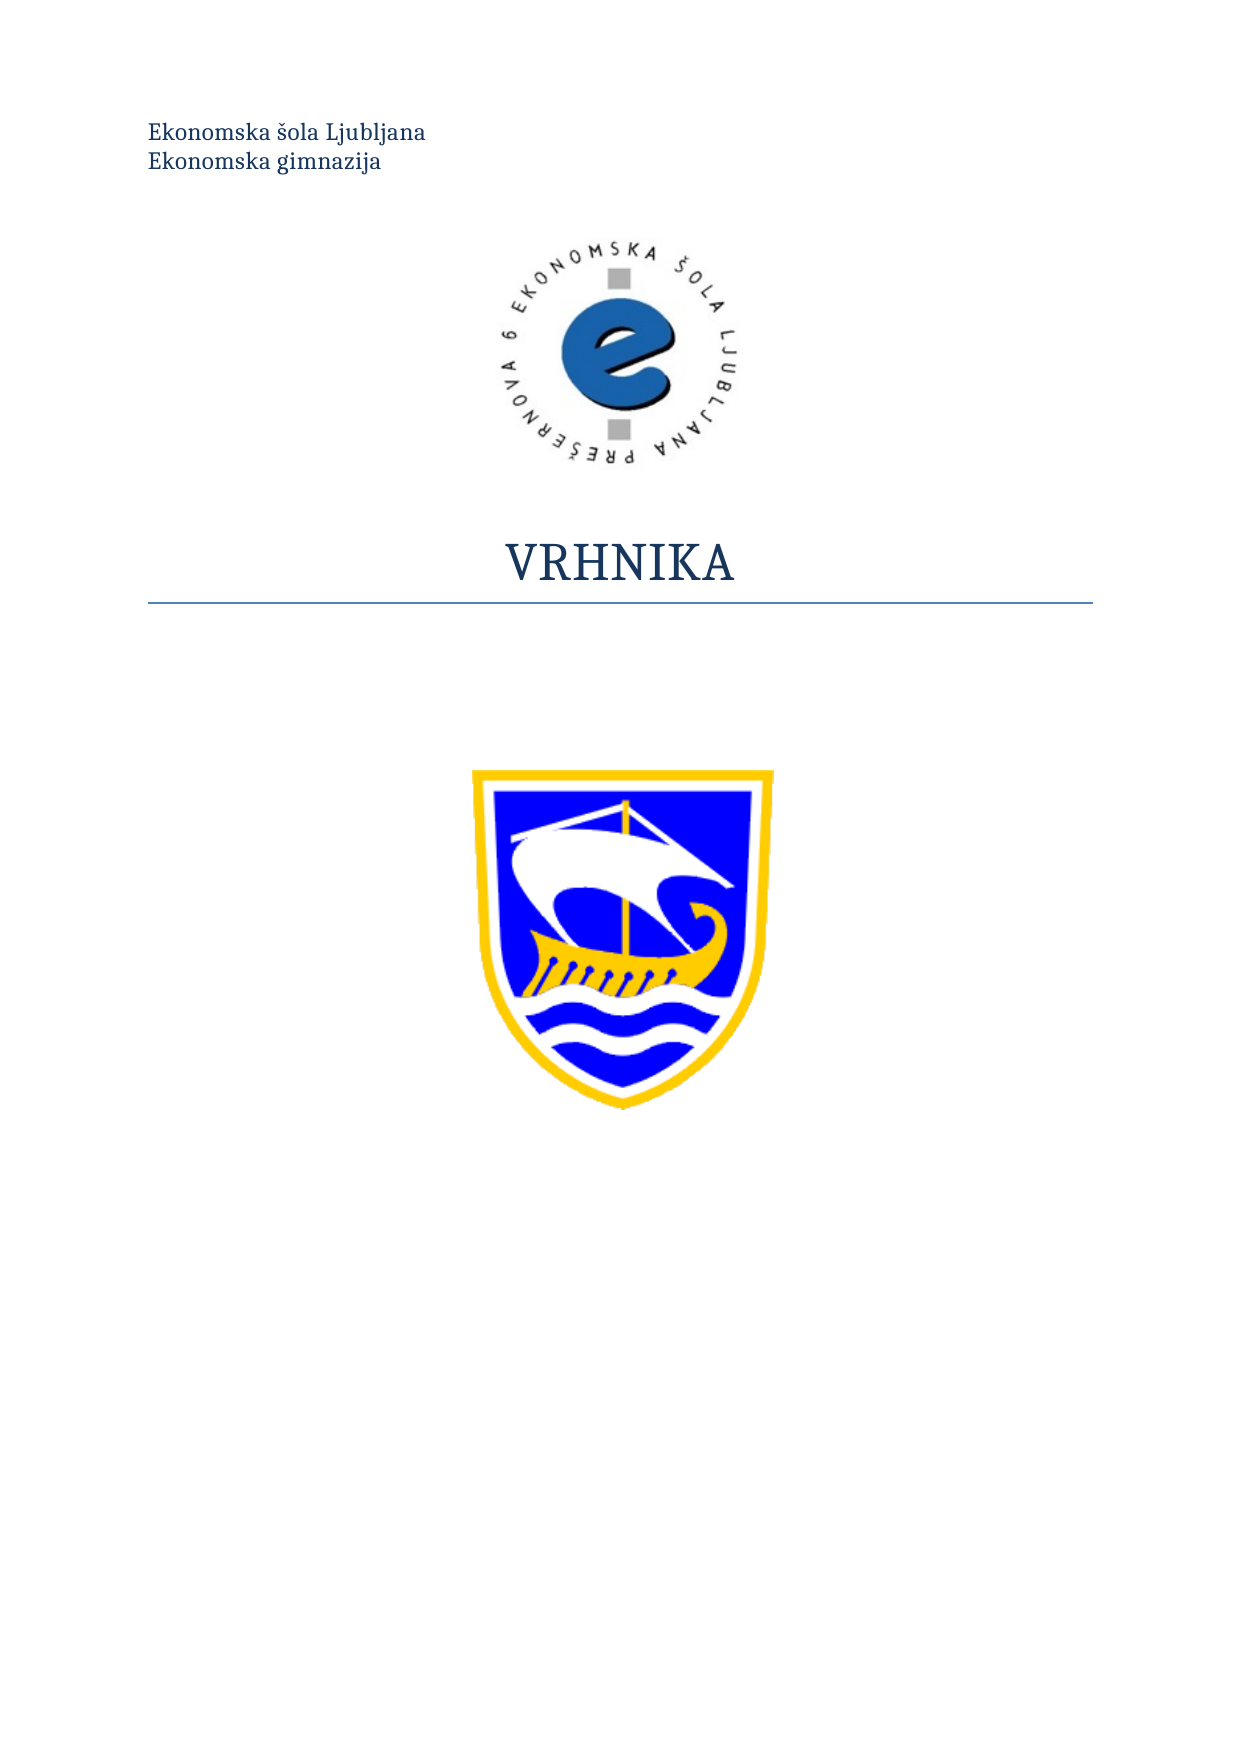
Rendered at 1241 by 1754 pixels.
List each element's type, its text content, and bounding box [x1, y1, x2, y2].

picture [472, 770, 774, 1110]
title VRHNIKA [148, 532, 1093, 602]
picture [495, 237, 746, 470]
title Ekonomska šola Ljubljana Ekonomska gimnazija [148, 118, 1093, 176]
